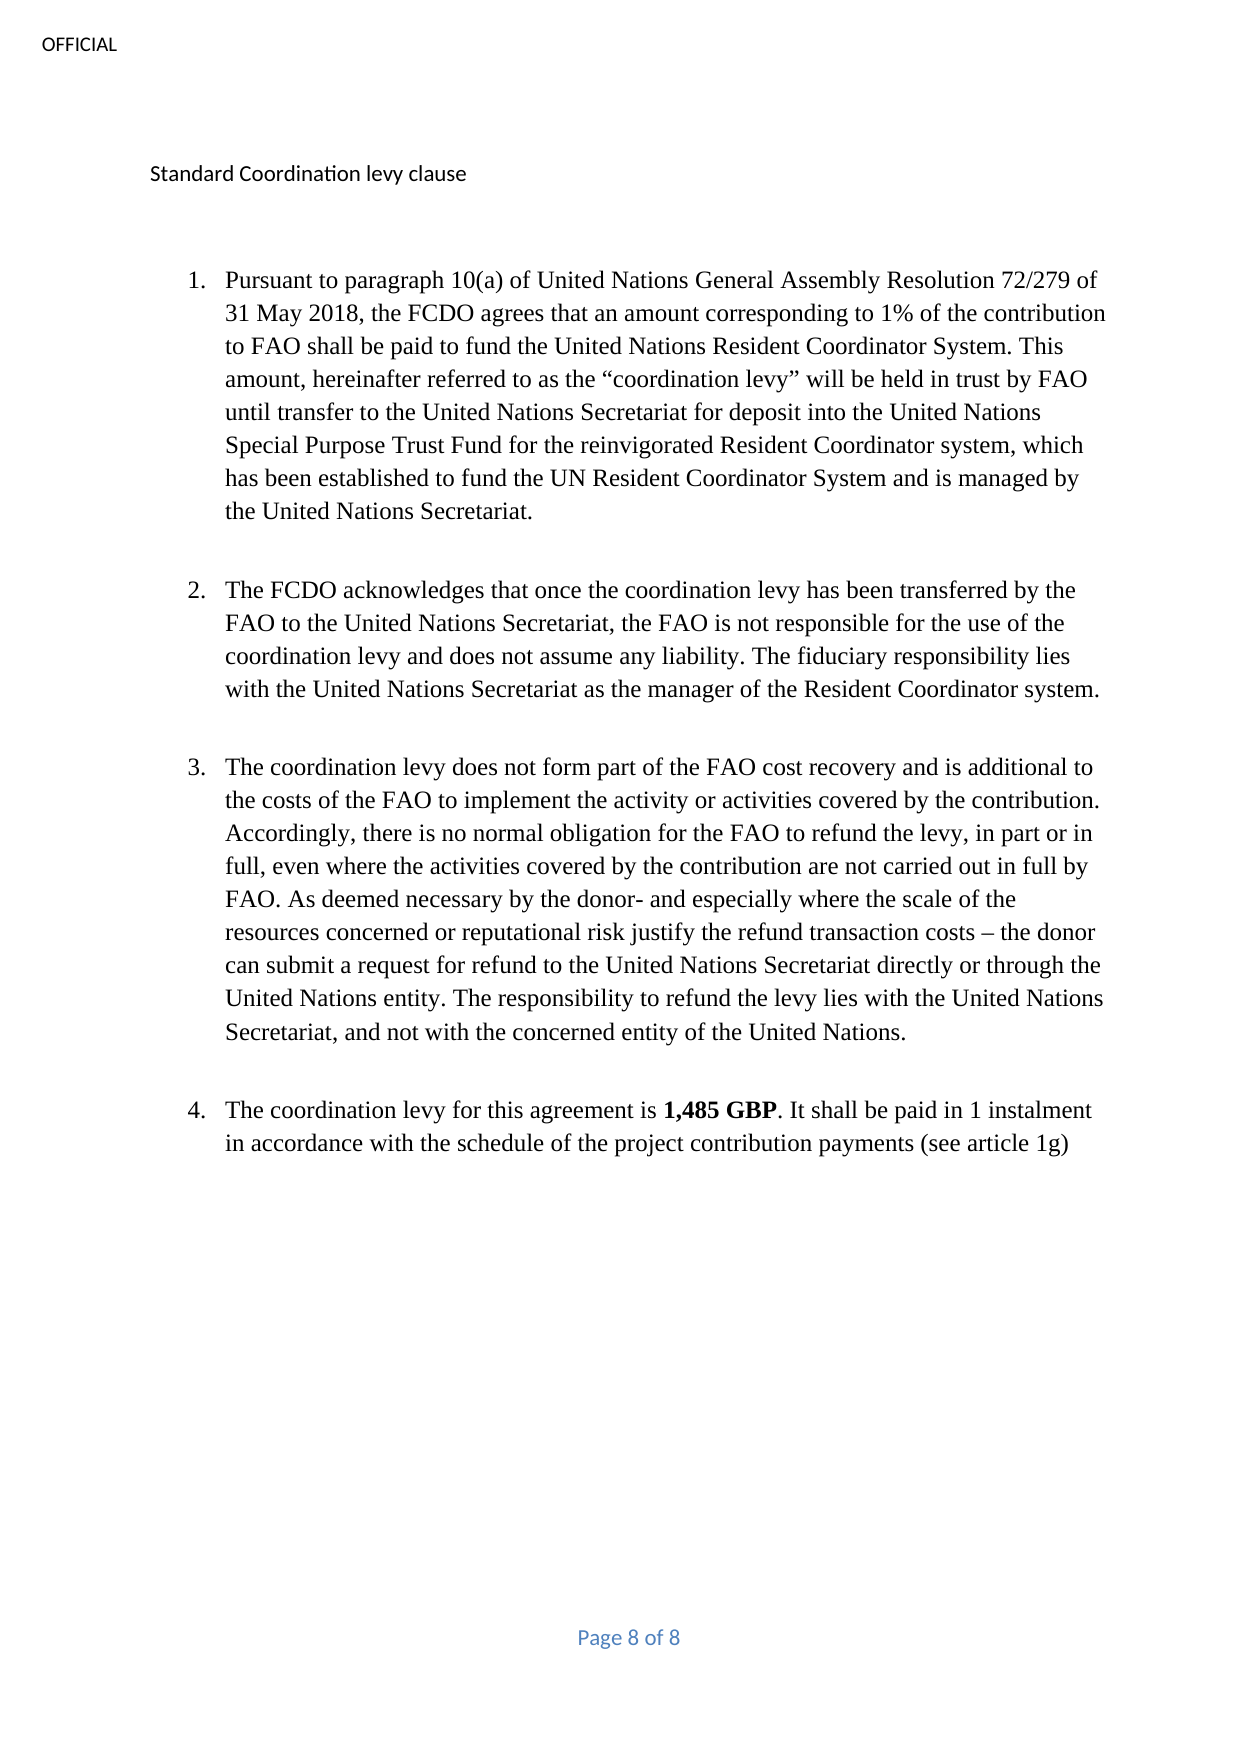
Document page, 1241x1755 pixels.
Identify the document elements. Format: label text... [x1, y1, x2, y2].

text Standard Coordination levy clause [150, 159, 1107, 187]
list The FCDO acknowledges that once the coordination levy has been transferred by the FAO to the United Nations Secretariat, the FAO is not responsible for the use of the coordination levy and does not assume any liability. The fiduciary responsibility lies with the United Nations Secretariat as the manager of the Resident Coordinator system. [187, 575, 1107, 703]
list The coordination levy for this agreement is 1,485 GBP. It shall be paid in 1 instalment in accordance with the schedule of the project contribution payments (see article 1g) [187, 1095, 1107, 1157]
list The coordination levy does not form part of the FAO cost recovery and is additional to the costs of the FAO to implement the activity or activities covered by the contribution. Accordingly, there is no normal obligation for the FAO to refund the levy, in part or in full, even where the activities covered by the contribution are not carried out in full by FAO. As deemed necessary by the donor- and especially where the scale of the resources concerned or reputational risk justify the refund transaction costs – the donor can submit a request for refund to the United Nations Secretariat directly or through the United Nations entity. The responsibility to refund the levy lies with the United Nations Secretariat, and not with the concerned entity of the United Nations. [187, 752, 1107, 1045]
list Pursuant to paragraph 10(a) of United Nations General Assembly Resolution 72/279 of 31 May 2018, the FCDO agrees that an amount corresponding to 1% of the contribution to FAO shall be paid to fund the United Nations Resident Coordinator System. This amount, hereinafter referred to as the “coordination levy” will be held in trust by FAO until transfer to the United Nations Secretariat for deposit into the United Nations Special Purpose Trust Fund for the reinvigorated Resident Coordinator system, which has been established to fund the UN Resident Coordinator System and is managed by the United Nations Secretariat. [187, 265, 1107, 525]
